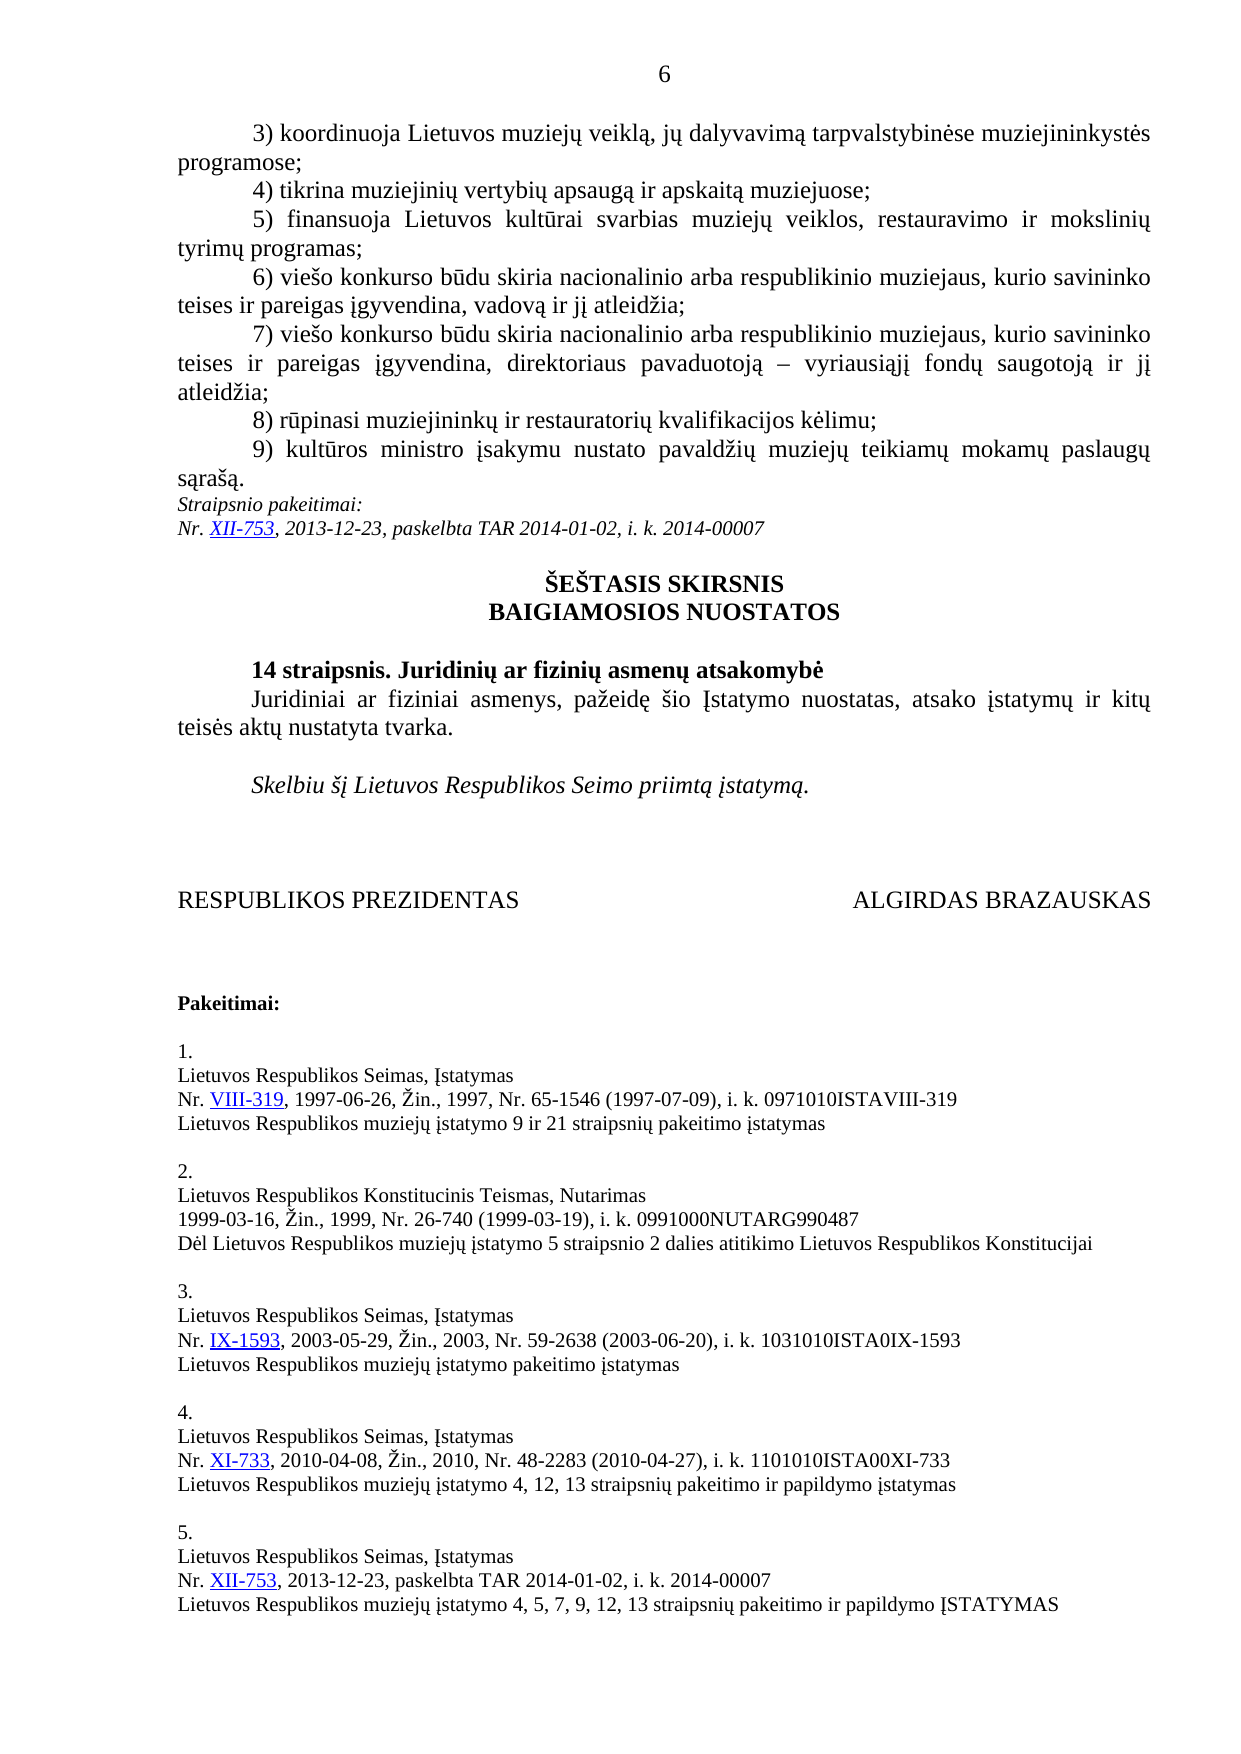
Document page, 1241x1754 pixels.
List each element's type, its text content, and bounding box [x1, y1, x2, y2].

text 5. [177, 1520, 1152, 1544]
text Lietuvos Respublikos Seimas, Įstatymas [177, 1544, 1152, 1568]
text 3) koordinuoja Lietuvos muziejų veiklą, jų dalyvavimą tarpvalstybinėse muziejininkystės programose; [177, 118, 1152, 176]
text Lietuvos Respublikos muziejų įstatymo 4, 5, 7, 9, 12, 13 straipsnių pakeitimo ir papildymo ĮSTATYMAS [177, 1592, 1152, 1616]
text Lietuvos Respublikos muziejų įstatymo 9 ir 21 straipsnių pakeitimo įstatymas [177, 1111, 1152, 1135]
text 7) viešo konkurso būdu skiria nacionalinio arba respublikinio muziejaus, kurio savininko teises ir pareigas įgyvendina, direktoriaus pavaduotoją – vyriausiąjį fondų saugotoją ir jį atleidžia; [177, 319, 1152, 406]
text 1. [177, 1039, 1152, 1063]
text Nr. XI-733, 2010-04-08, Žin., 2010, Nr. 48-2283 (2010-04-27), i. k. 1101010ISTA00XI-733 [177, 1448, 1152, 1472]
text 5) finansuoja Lietuvos kultūrai svarbias muziejų veiklos, restauravimo ir mokslinių tyrimų programas; [177, 204, 1152, 262]
text Nr. XII-753, 2013-12-23, paskelbta TAR 2014-01-02, i. k. 2014-00007 [177, 1568, 1152, 1592]
text 14 straipsnis. Juridinių ar fizinių asmenų atsakomybė [177, 655, 1152, 684]
text Lietuvos Respublikos Konstitucinis Teismas, Nutarimas [177, 1183, 1152, 1207]
text ŠEŠTASIS SKIRSNIS [177, 569, 1152, 597]
text 4. [177, 1400, 1152, 1424]
text 6) viešo konkurso būdu skiria nacionalinio arba respublikinio muziejaus, kurio savininko teises ir pareigas įgyvendina, vadovą ir jį atleidžia; [177, 262, 1152, 319]
text 8) rūpinasi muziejininkų ir restauratorių kvalifikacijos kėlimu; [177, 406, 1152, 434]
text Lietuvos Respublikos Seimas, Įstatymas [177, 1303, 1152, 1327]
text 1999-03-16, Žin., 1999, Nr. 26-740 (1999-03-19), i. k. 0991000NUTARG990487 [177, 1207, 1152, 1231]
text Nr. XII-753, 2013-12-23, paskelbta TAR 2014-01-02, i. k. 2014-00007 [177, 516, 1152, 540]
text Lietuvos Respublikos Seimas, Įstatymas [177, 1424, 1152, 1448]
text Lietuvos Respublikos Seimas, Įstatymas [177, 1063, 1152, 1087]
text Nr. IX-1593, 2003-05-29, Žin., 2003, Nr. 59-2638 (2003-06-20), i. k. 1031010ISTA0IX-1593 [177, 1327, 1152, 1352]
text Dėl Lietuvos Respublikos muziejų įstatymo 5 straipsnio 2 dalies atitikimo Lietuvos Respublikos Konstitucijai [177, 1231, 1152, 1255]
text Skelbiu šį Lietuvos Respublikos Seimo priimtą įstatymą. [177, 770, 1152, 799]
text 2. [177, 1159, 1152, 1183]
text Lietuvos Respublikos muziejų įstatymo 4, 12, 13 straipsnių pakeitimo ir papildymo įstatymas [177, 1472, 1152, 1496]
text Pakeitimai: [177, 991, 1152, 1015]
text 4) tikrina muziejinių vertybių apsaugą ir apskaitą muziejuose; [177, 176, 1152, 204]
text Lietuvos Respublikos muziejų įstatymo pakeitimo įstatymas [177, 1352, 1152, 1376]
text RESPUBLIKOS PREZIDENTAS ALGIRDAS BRAZAUSKAS [177, 885, 1152, 914]
text 9) kultūros ministro įsakymu nustato pavaldžių muziejų teikiamų mokamų paslaugų sąrašą. [177, 434, 1152, 492]
text Juridiniai ar fiziniai asmenys, pažeidę šio Įstatymo nuostatas, atsako įstatymų ir kitų teisės aktų nustatyta tvarka. [177, 684, 1152, 741]
text 3. [177, 1279, 1152, 1303]
text Straipsnio pakeitimai: [177, 492, 1152, 516]
text Nr. VIII-319, 1997-06-26, Žin., 1997, Nr. 65-1546 (1997-07-09), i. k. 0971010ISTAVIII-319 [177, 1087, 1152, 1111]
text BAIGIAMOSIOS NUOSTATOS [177, 597, 1152, 626]
